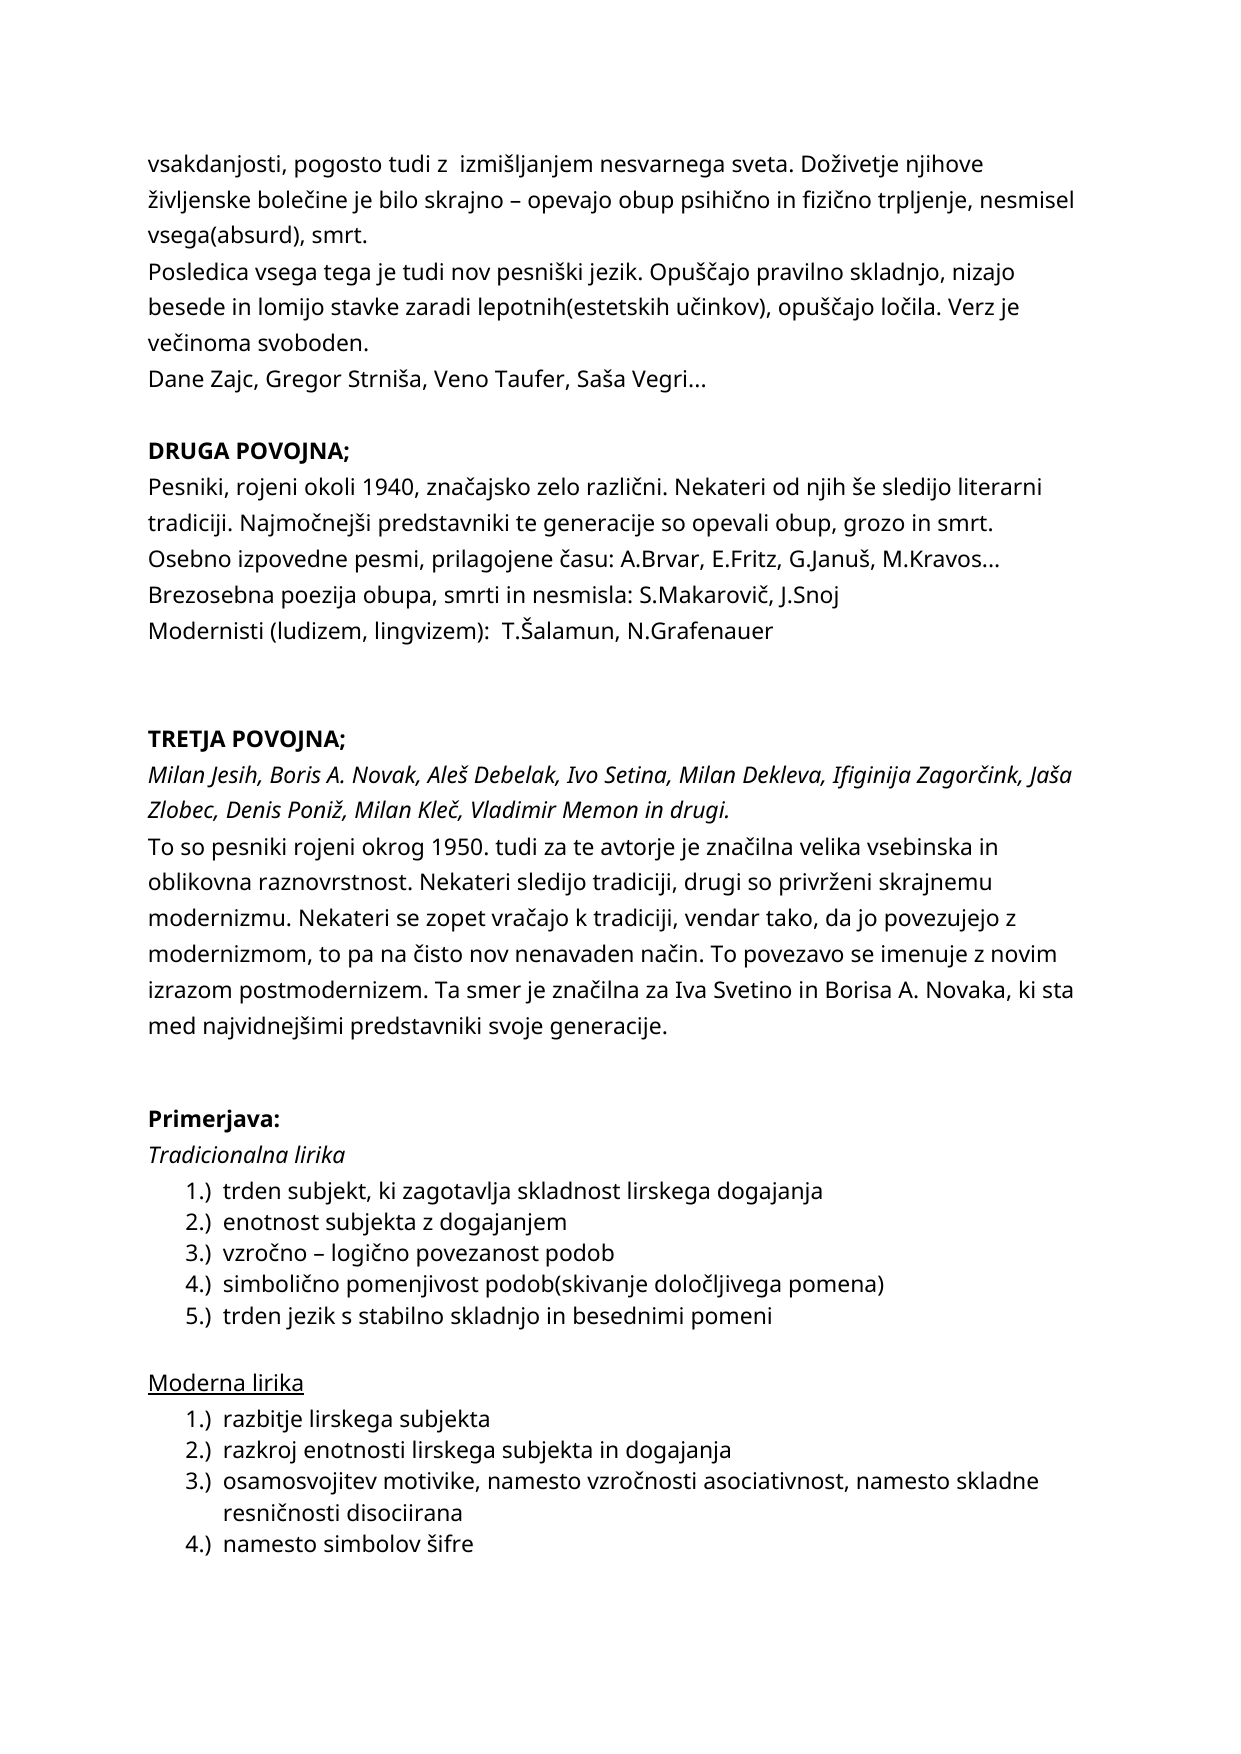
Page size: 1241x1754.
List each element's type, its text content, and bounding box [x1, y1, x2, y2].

list enotnost subjekta z dogajanjem [185, 1206, 1093, 1237]
text Modernisti (ludizem, lingvizem): T.Šalamun, N.Grafenauer [148, 615, 1093, 646]
text Brezosebna poezija obupa, smrti in nesmisla: S.Makarovič, J.Snoj [148, 579, 1093, 610]
text Moderna lirika [148, 1367, 1093, 1398]
list razbitje lirskega subjekta [185, 1403, 1093, 1434]
list osamosvojitev motivike, namesto vzročnosti asociativnost, namesto skladne resničnosti disociirana [185, 1465, 1093, 1528]
text To so pesniki rojeni okrog 1950. tudi za te avtorje je značilna velika vsebinska in oblikovna raznovrstnost. Nekateri sledijo tradiciji, drugi so privrženi skrajnemu modernizmu. Nekateri se zopet vračajo k tradiciji, vendar tako, da jo povezujejo z modernizmom, to pa na čisto nov nenavaden način. To povezavo se imenuje z novim izrazom postmodernizem. Ta smer je značilna za Iva Svetino in Borisa A. Novaka, ki sta med najvidnejšimi predstavniki svoje generacije. [148, 830, 1093, 1041]
text TRETJA POVOJNA; [148, 723, 1093, 754]
list trden jezik s stabilno skladnjo in besednimi pomeni [185, 1300, 1093, 1331]
list namesto simbolov šifre [185, 1528, 1093, 1559]
text vsakdanjosti, pogosto tudi z izmišljanjem nesvarnega sveta. Doživetje njihove življenske bolečine je bilo skrajno – opevajo obup psihično in fizično trpljenje, nesmisel vsega(absurd), smrt. [148, 148, 1093, 251]
text Osebno izpovedne pesmi, prilagojene času: A.Brvar, E.Fritz, G.Januš, M.Kravos... [148, 543, 1093, 574]
list simbolično pomenjivost podob(skivanje določljivega pomena) [185, 1268, 1093, 1300]
text Tradicionalna lirika [148, 1139, 1093, 1170]
text Milan Jesih, Boris A. Novak, Aleš Debelak, Ivo Setina, Milan Dekleva, Ifiginija Zagorčink, Jaša Zlobec, Denis Poniž, Milan Kleč, Vladimir Memon in drugi. [148, 758, 1093, 826]
text Dane Zajc, Gregor Strniša, Veno Taufer, Saša Vegri... [148, 363, 1093, 394]
text Posledica vsega tega je tudi nov pesniški jezik. Opuščajo pravilno skladnjo, nizajo besede in lomijo stavke zaradi lepotnih(estetskih učinkov), opuščajo ločila. Verz je večinoma svoboden. [148, 255, 1093, 358]
list razkroj enotnosti lirskega subjekta in dogajanja [185, 1434, 1093, 1465]
list trden subjekt, ki zagotavlja skladnost lirskega dogajanja [185, 1175, 1093, 1206]
text Primerjava: [148, 1103, 1093, 1134]
text DRUGA POVOJNA; [148, 435, 1093, 466]
list vzročno – logično povezanost podob [185, 1237, 1093, 1268]
text Pesniki, rojeni okoli 1940, značajsko zelo različni. Nekateri od njih še sledijo literarni tradiciji. Najmočnejši predstavniki te generacije so opevali obup, grozo in smrt. [148, 471, 1093, 538]
